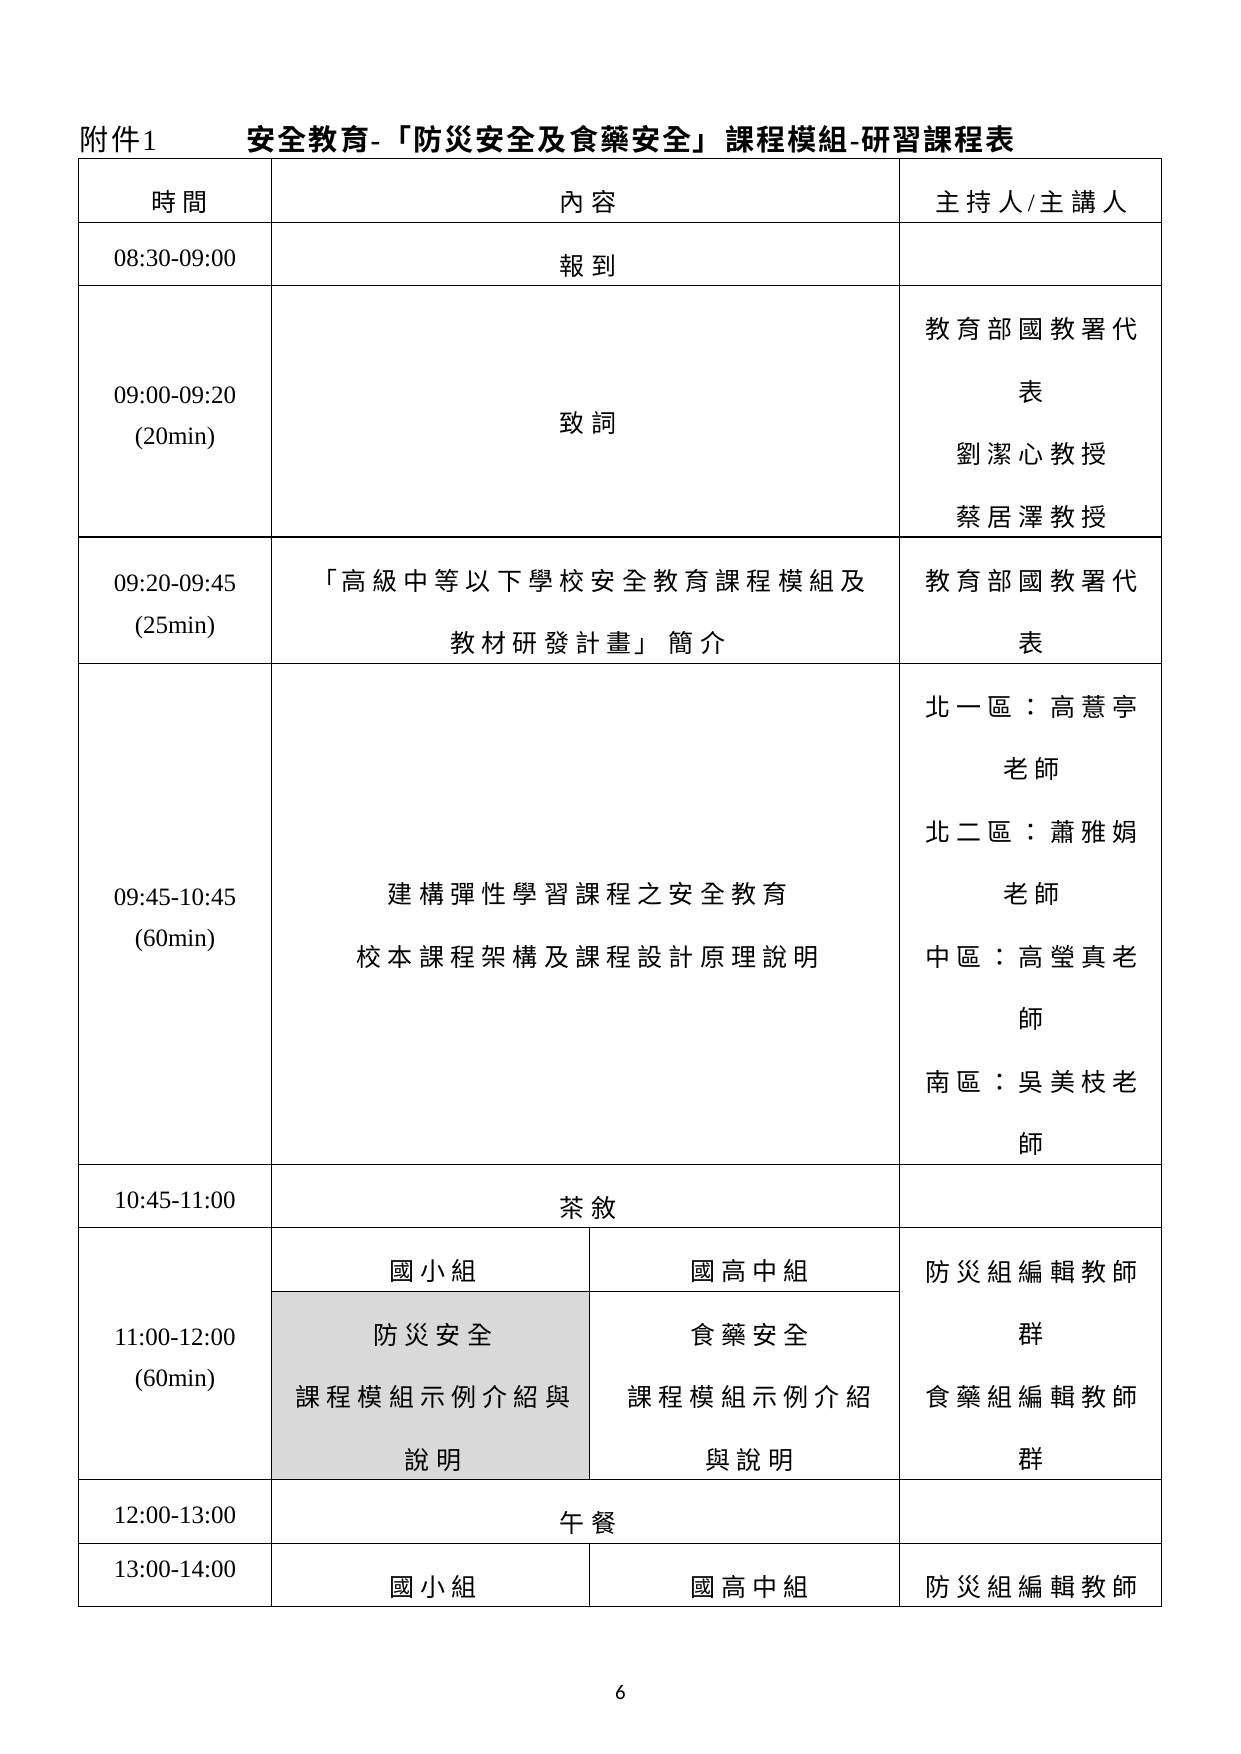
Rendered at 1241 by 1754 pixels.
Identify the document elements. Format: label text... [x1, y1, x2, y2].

table_header 時間 [79, 159, 271, 222]
table_cell 北一區：高薏亭老師 北二區：蕭雅娟老師 中區：高瑩真老師 南區：吳美枝老師 [900, 664, 1161, 1163]
table_cell 09:00-09:20 (20min) [79, 286, 271, 536]
table_cell 「高級中等以下學校安全教育課程模組及 教材研發計畫」簡介 [272, 538, 899, 662]
table_cell 國高中組 [590, 1544, 899, 1606]
table_cell 防災組編輯教師群 食藥組編輯教師群 [900, 1228, 1161, 1479]
table_cell 食藥安全 課程模組示例介紹與說明 [590, 1292, 899, 1479]
table_cell 12:00-13:00 [79, 1480, 271, 1543]
table_cell 報到 [272, 223, 899, 285]
table_cell 國小組 [272, 1544, 589, 1606]
table_cell [900, 1165, 1161, 1227]
table_cell 10:45-11:00 [79, 1165, 271, 1227]
table_cell 13:00-14:00 [79, 1544, 271, 1606]
table_cell 11:00-12:00 (60min) [79, 1228, 271, 1479]
table_cell 致詞 [272, 286, 899, 536]
text 附件1 安全教育-「防災安全及食藥安全」課程模組-研習課程表 [78, 96, 1162, 158]
table_cell 09:45-10:45 (60min) [79, 664, 271, 1163]
table_cell 08:30-09:00 [79, 223, 271, 285]
table_header 主持人/主講人 [900, 159, 1161, 222]
table_cell 防災安全 課程模組示例介紹與說明 [272, 1292, 589, 1479]
table_cell 建構彈性學習課程之安全教育 校本課程架構及課程設計原理說明 [272, 664, 899, 1163]
table_cell 國小組 [272, 1228, 589, 1291]
table_cell 茶敘 [272, 1165, 899, 1227]
table_cell [900, 1480, 1161, 1543]
table_cell [900, 223, 1161, 285]
table_cell 防災組編輯教師 [900, 1544, 1161, 1606]
table_cell 教育部國教署代表 [900, 538, 1161, 662]
table_cell 教育部國教署代表 劉潔心教授 蔡居澤教授 [900, 286, 1161, 536]
table_cell 午餐 [272, 1480, 899, 1543]
table_cell 國高中組 [590, 1228, 899, 1291]
table_header 內容 [272, 159, 899, 222]
table_cell 09:20-09:45 (25min) [79, 538, 271, 662]
